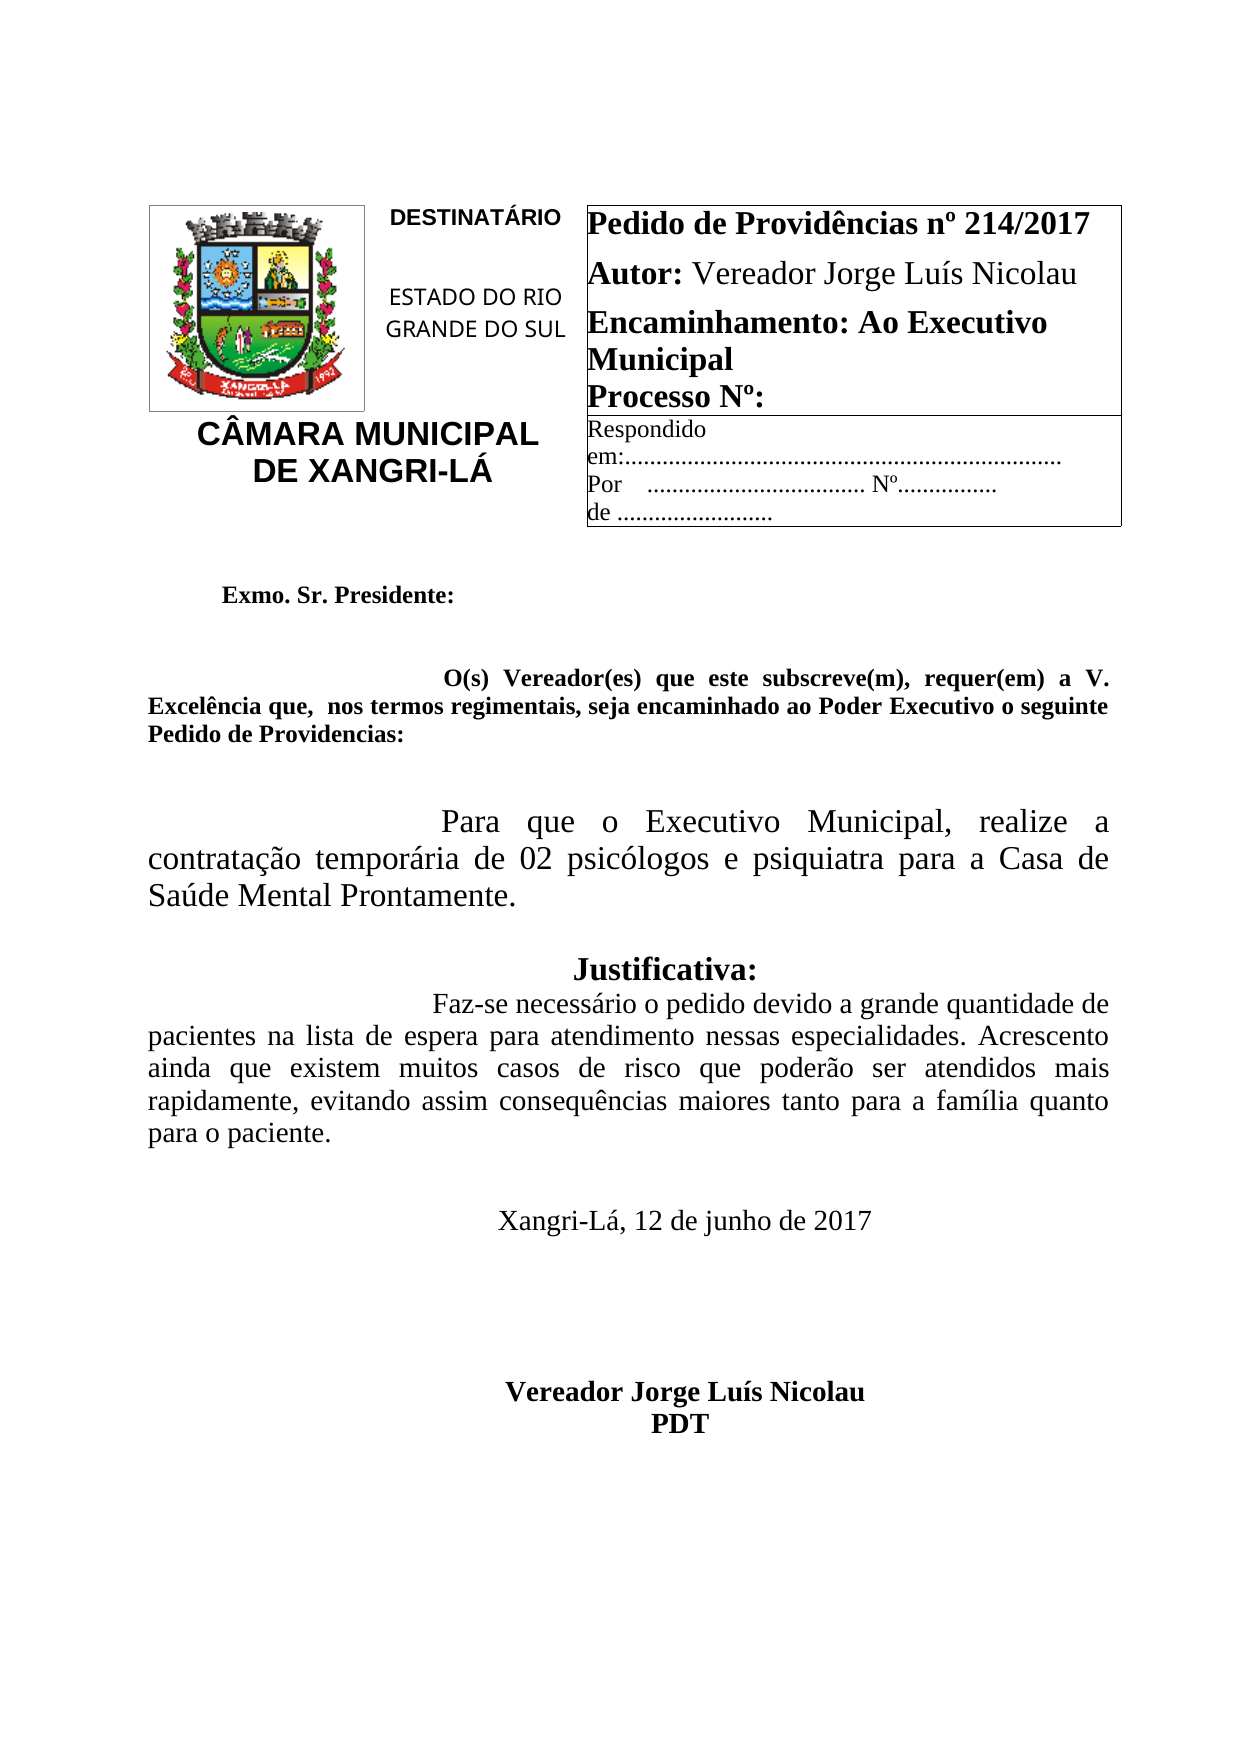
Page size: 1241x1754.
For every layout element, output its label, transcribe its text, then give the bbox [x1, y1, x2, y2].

text PDT [148, 1407, 1122, 1439]
text O(s) Vereador(es) que este subscreve(m), requer(em) a V. Excelência que, nos termos regimentais, seja encaminhado ao Poder Executivo o seguinte Pedido de Providencias: [148, 664, 1110, 747]
text Justificativa: [148, 950, 1110, 987]
picture [164, 212, 349, 404]
text Para que o Executivo Municipal, realize a contratação temporária de 02 psicólogos e psiquiatra para a Casa de Saúde Mental Prontamente. [148, 803, 1110, 913]
table_header Pedido de Providências nº 214/2017 Autor: Vereador Jorge Luís Nicolau Encaminhamento: Ao Executivo Municipal Processo Nº: [588, 206, 1121, 414]
text Exmo. Sr. Presidente: [148, 581, 1122, 609]
table_cell CÂMARA MUNICIPAL DE XANGRI-LÁ [149, 415, 587, 526]
text Vereador Jorge Luís Nicolau [148, 1375, 1122, 1407]
text Xangri-Lá, 12 de junho de 2017 [148, 1204, 1110, 1236]
text Faz-se necessário o pedido devido a grande quantidade de pacientes na lista de espera para atendimento nessas especialidades. Acrescento ainda que existem muitos casos de risco que poderão ser atendidos mais rapidamente, evitando assim consequências maiores tanto para a família quanto para o paciente. [148, 987, 1110, 1149]
table_cell Respondido em:...................................................................... Por ................................... Nº................ de ......................... [588, 416, 1121, 526]
table_header DESTINATÁRIO ESTADO DO RIO GRANDE DO SUL [364, 205, 587, 414]
